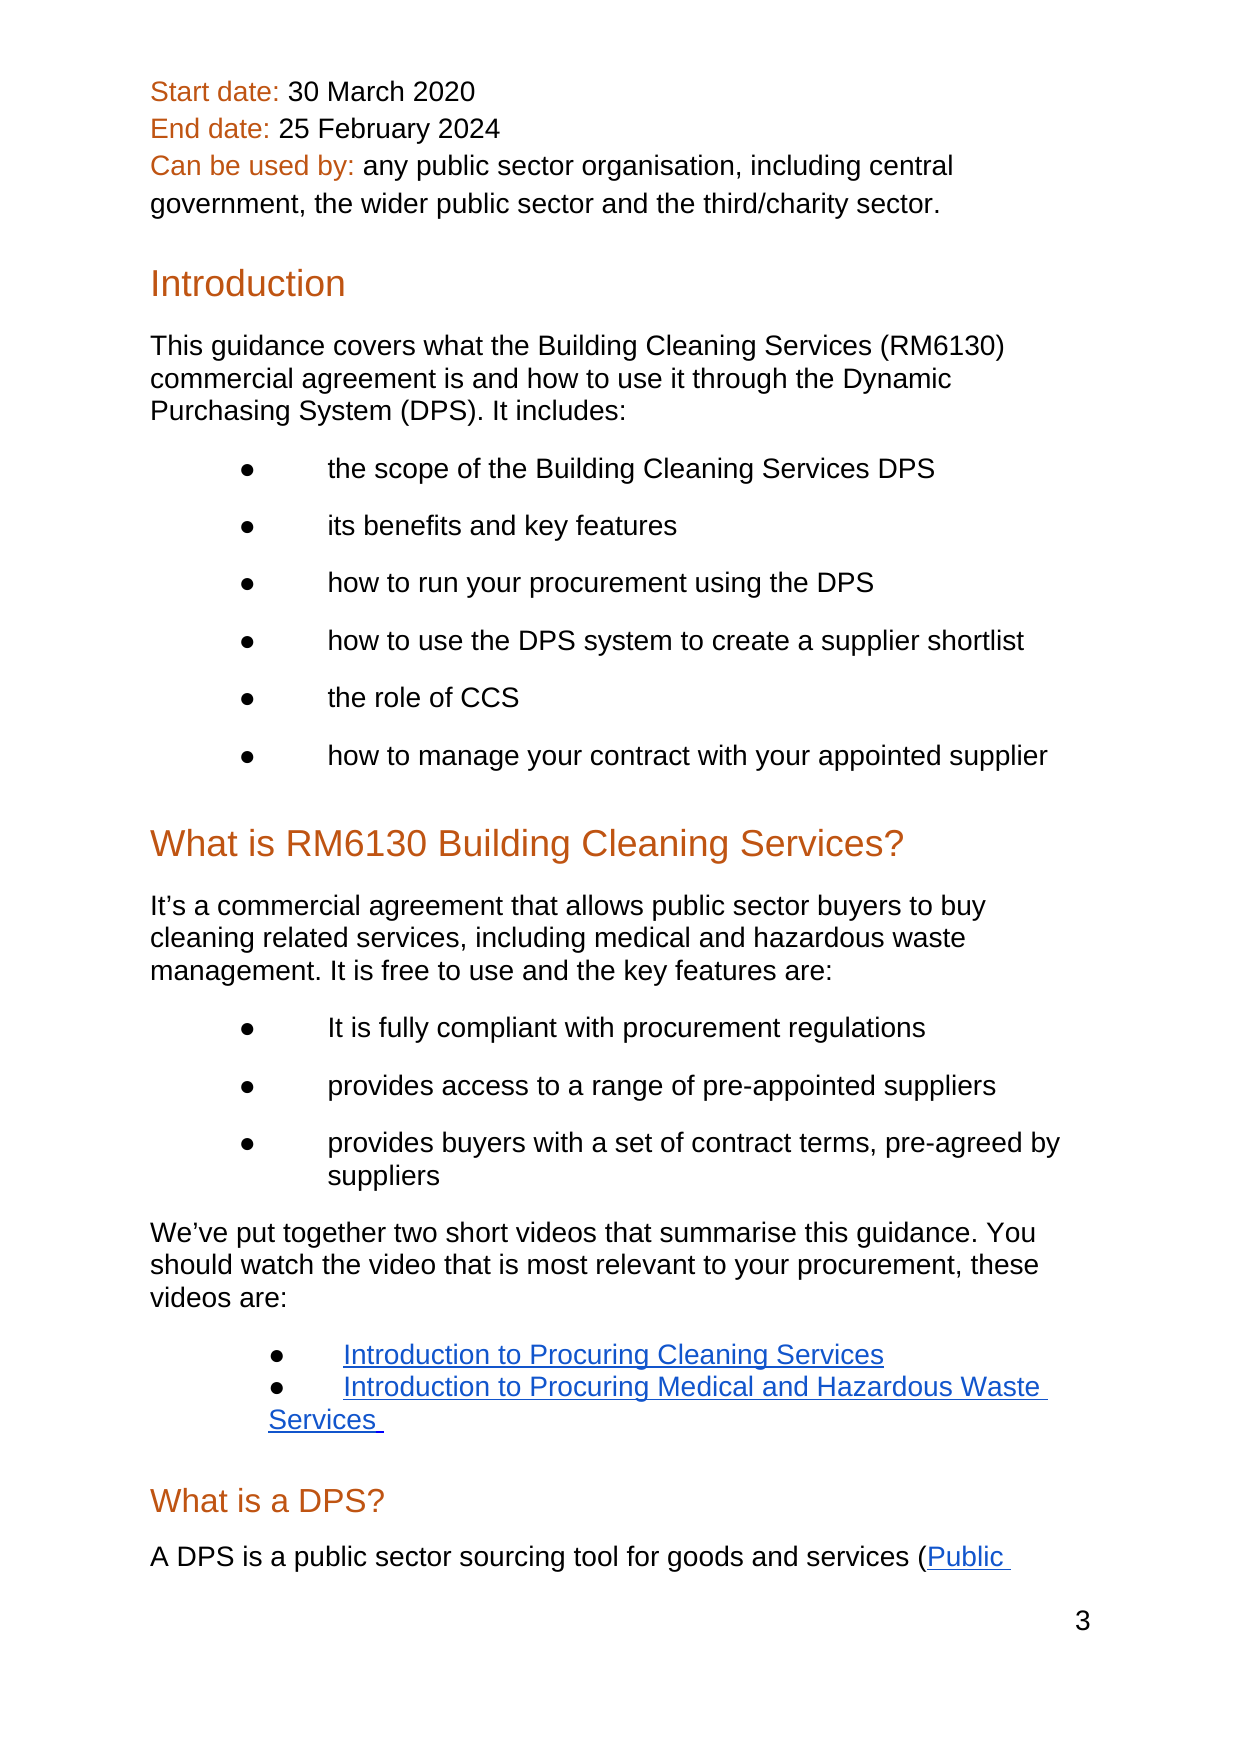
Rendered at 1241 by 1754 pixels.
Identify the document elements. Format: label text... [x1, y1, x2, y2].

list how to run your procurement using the DPS [239, 566, 1090, 599]
subtitle Introduction [150, 261, 1090, 304]
list how to manage your contract with your appointed supplier [239, 738, 1090, 771]
text This guidance covers what the Building Cleaning Services (RM6130) commercial agreement is and how to use it through the Dynamic Purchasing System (DPS). It includes: [150, 329, 1090, 427]
text We’ve put together two short videos that summarise this guidance. You should watch the video that is most relevant to your procurement, these videos are: [150, 1216, 1090, 1313]
text Start date: 30 March 2020 [150, 75, 1090, 107]
list provides buyers with a set of contract terms, pre-agreed by suppliers [239, 1126, 1090, 1191]
list how to use the DPS system to create a supplier shortlist [239, 624, 1090, 656]
text End date: 25 February 2024 [150, 112, 1090, 144]
subtitle What is RM6130 Building Cleaning Services? [150, 821, 1090, 864]
list Introduction to Procuring Medical and Hazardous Waste Services [268, 1370, 1090, 1435]
list Introduction to Procuring Cleaning Services [268, 1338, 1090, 1370]
list the role of CCS [239, 681, 1090, 713]
text A DPS is a public sector sourcing tool for goods and services (Public [150, 1540, 1090, 1573]
list provides access to a range of pre-appointed suppliers [239, 1069, 1090, 1101]
text Can be used by: any public sector organisation, including central government, the wider public sector and the third/charity sector. [150, 149, 1090, 219]
subtitle What is a DPS? [150, 1481, 1090, 1519]
text It’s a commercial agreement that allows public sector buyers to buy cleaning related services, including medical and hazardous waste management. It is free to use and the key features are: [150, 889, 1090, 986]
list the scope of the Building Cleaning Services DPS [239, 452, 1090, 484]
list It is fully compliant with procurement regulations [239, 1011, 1090, 1044]
list its benefits and key features [239, 509, 1090, 541]
